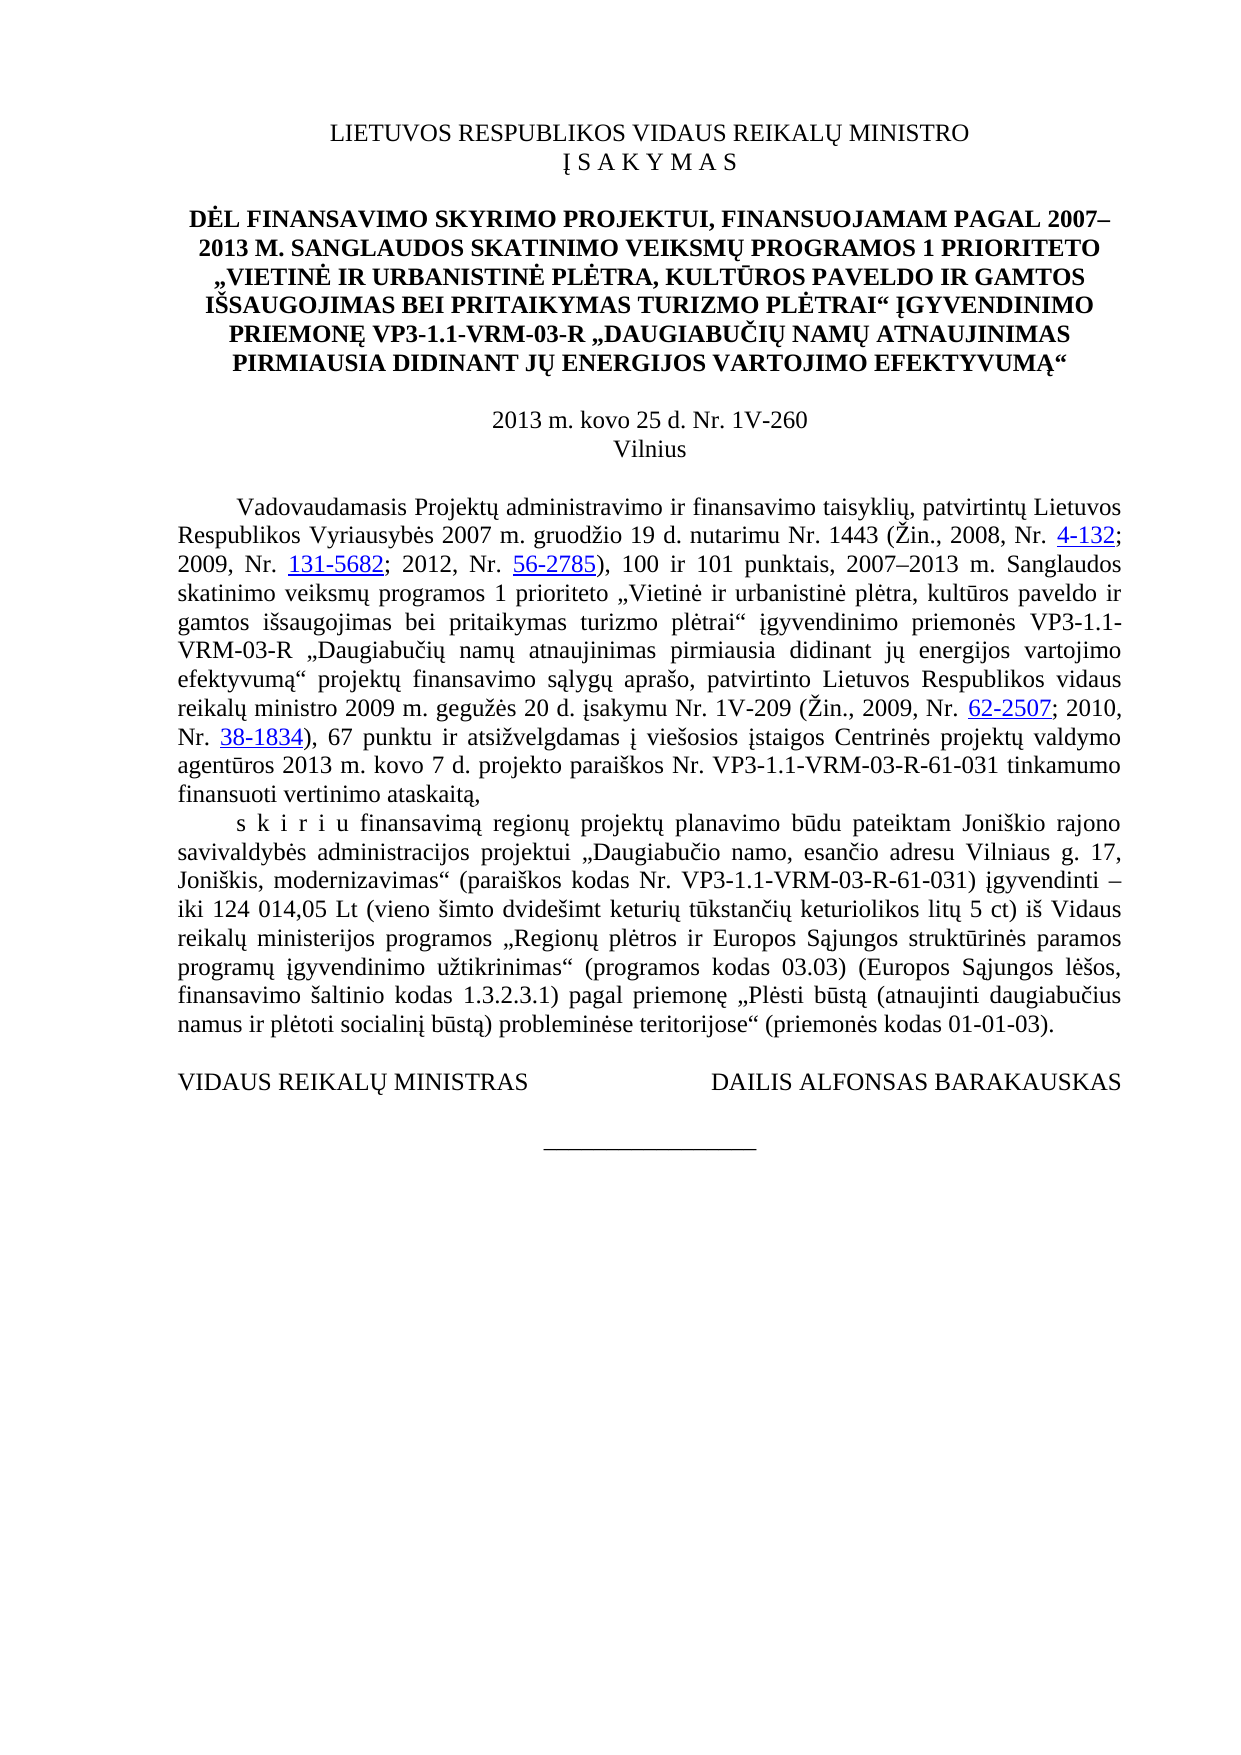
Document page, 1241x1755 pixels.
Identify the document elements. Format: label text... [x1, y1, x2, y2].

text Vilnius [177, 434, 1122, 463]
text LIETUVOS RESPUBLIKOS VIDAUS REIKALŲ MINISTRO [177, 118, 1122, 147]
text s k i r i u finansavimą regionų projektų planavimo būdu pateiktam Joniškio rajono savivaldybės administracijos projektui „Daugiabučio namo, esančio adresu Vilniaus g. 17, Joniškis, modernizavimas“ (paraiškos kodas Nr. VP3-1.1-VRM-03-R-61-031) įgyvendinti – iki 124 014,05 Lt (vieno šimto dvidešimt keturių tūkstančių keturiolikos litų 5 ct) iš Vidaus reikalų ministerijos programos „Regionų plėtros ir Europos Sąjungos struktūrinės paramos programų įgyvendinimo užtikrinimas“ (programos kodas 03.03) (Europos Sąjungos lėšos, finansavimo šaltinio kodas 1.3.2.3.1) pagal priemonę „Plėsti būstą (atnaujinti daugiabučius namus ir plėtoti socialinį būstą) probleminėse teritorijose“ (priemonės kodas 01-01-03). [177, 808, 1122, 1038]
text Į S A K Y M A S [177, 147, 1122, 176]
text _________________ [177, 1124, 1122, 1153]
text Vadovaudamasis Projektų administravimo ir finansavimo taisyklių, patvirtintų Lietuvos Respublikos Vyriausybės 2007 m. gruodžio 19 d. nutarimu Nr. 1443 (Žin., 2008, Nr. 4-132; 2009, Nr. 131-5682; 2012, Nr. 56-2785), 100 ir 101 punktais, 2007–2013 m. Sanglaudos skatinimo veiksmų programos 1 prioriteto „Vietinė ir urbanistinė plėtra, kultūros paveldo ir gamtos išsaugojimas bei pritaikymas turizmo plėtrai“ įgyvendinimo priemonės VP3-1.1-VRM-03-R „Daugiabučių namų atnaujinimas pirmiausia didinant jų energijos vartojimo efektyvumą“ projektų finansavimo sąlygų aprašo, patvirtinto Lietuvos Respublikos vidaus reikalų ministro 2009 m. gegužės 20 d. įsakymu Nr. 1V-209 (Žin., 2009, Nr. 62-2507; 2010, Nr. 38-1834), 67 punktu ir atsižvelgdamas į viešosios įstaigos Centrinės projektų valdymo agentūros 2013 m. kovo 7 d. projekto paraiškos Nr. VP3-1.1-VRM-03-R-61-031 tinkamumo finansuoti vertinimo ataskaitą, [177, 492, 1122, 808]
text Vidaus reikalų ministras Dailis Alfonsas Barakauskas [177, 1067, 1122, 1096]
text 2013 m. kovo 25 d. Nr. 1V-260 [177, 406, 1122, 434]
text DĖL FINANSAVIMO SKYRIMO PROJEKTUI, FINANSUOJAMAM PAGAL 2007–2013 M. SANGLAUDOS SKATINIMO veiksmų programos 1 prioriteto „VIETINĖ IR URBANISTINĖ PLĖTRA, KULTŪROS PAVELDO IR GAMTOS IŠSAUGOJIMAS BEI PRITAIKYMAS TURIZMO PLĖTRAI“ ĮGYVENDINIMO priemonĘ VP3-1.1-VRM-03-r „DAUGIABUČIŲ NAMŲ ATNAUJINIMAS PIRMIAUSIA DIDINANT JŲ ENERGIJOS VARTOJIMO EFEKTYVUMĄ“ [177, 204, 1122, 377]
